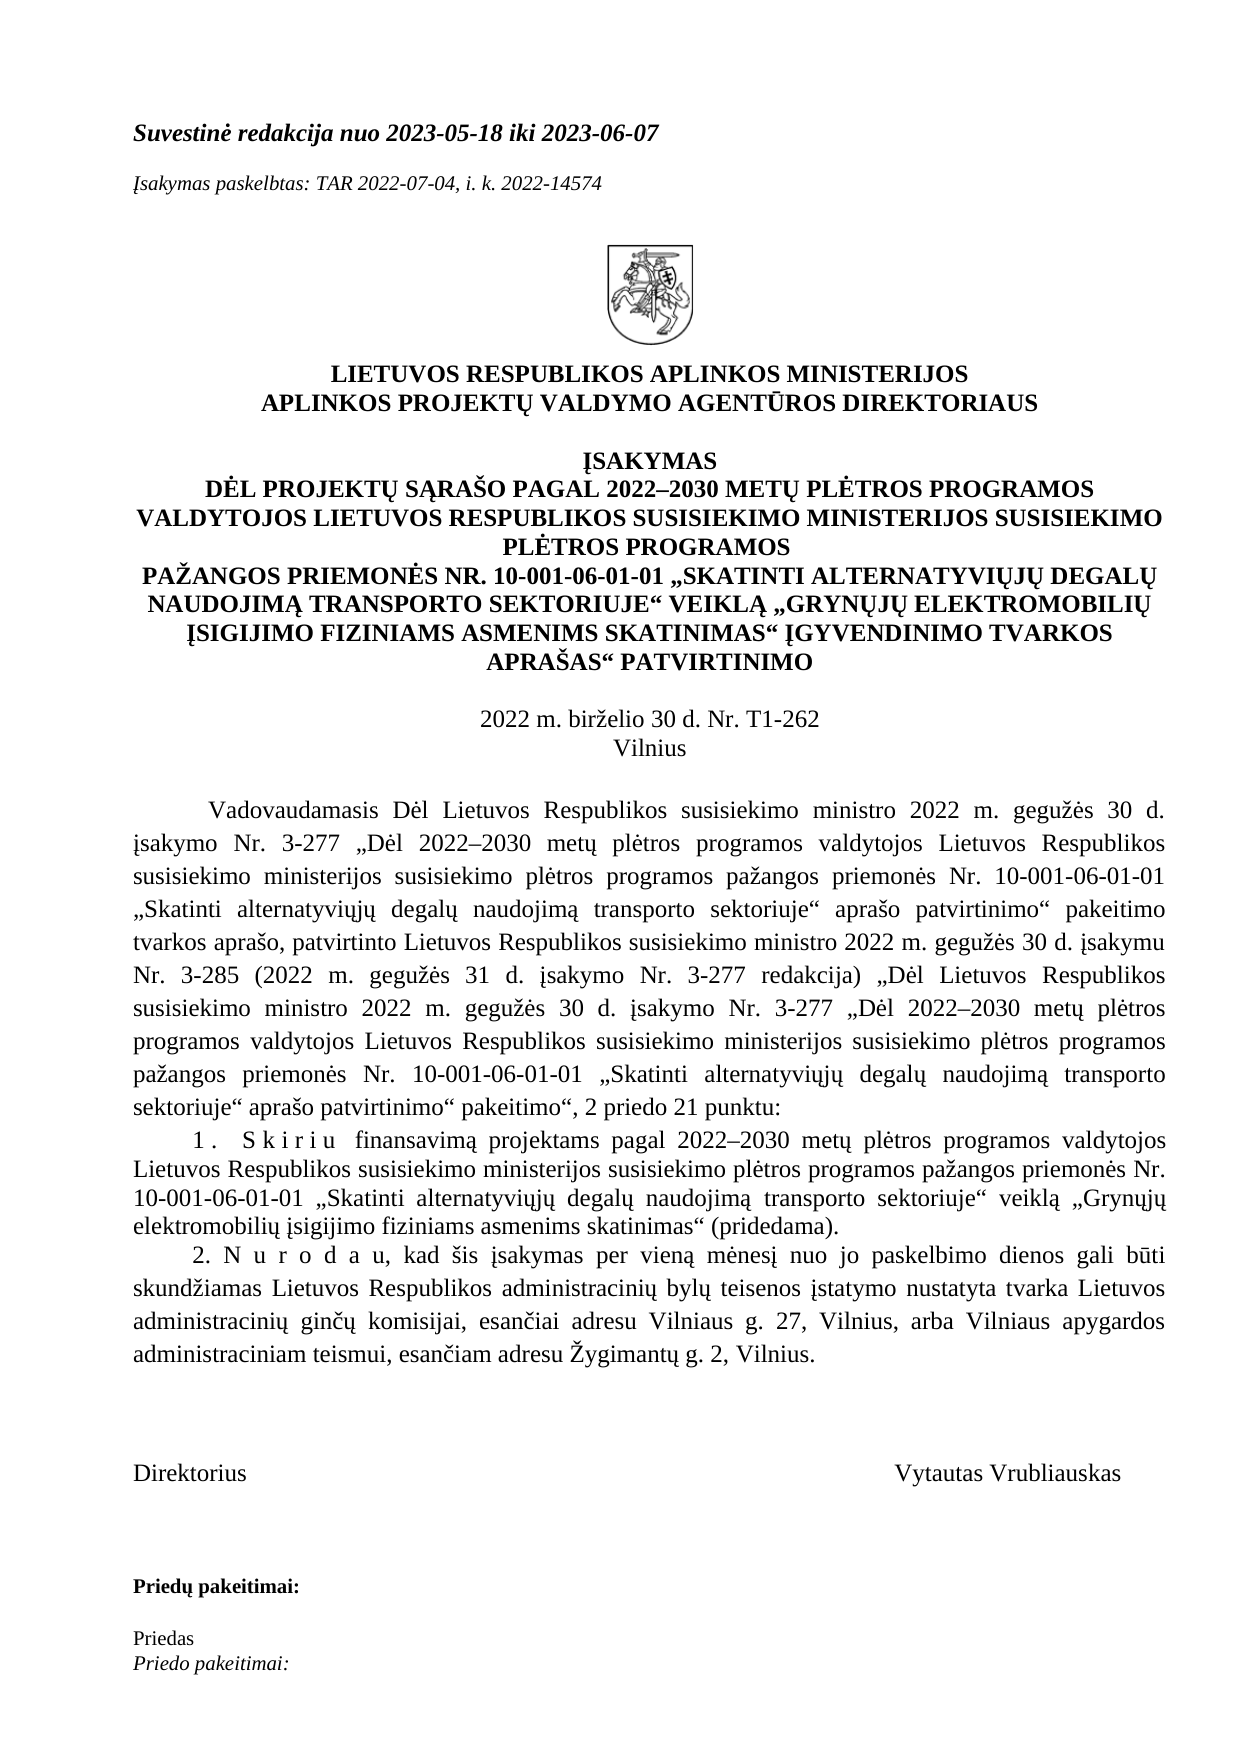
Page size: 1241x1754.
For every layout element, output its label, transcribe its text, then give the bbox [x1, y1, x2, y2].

text 2. N u r o d a u, kad šis įsakymas per vieną mėnesį nuo jo paskelbimo dienos gali būti skundžiamas Lietuvos Respublikos administracinių bylų teisenos įstatymo nustatyta tvarka Lietuvos administracinių ginčų komisijai, esančiai adresu Vilniaus g. 27, Vilnius, arba Vilniaus apygardos administraciniam teismui, esančiam adresu Žygimantų g. 2, Vilnius. [133, 1240, 1167, 1368]
text Suvestinė redakcija nuo 2023-05-18 iki 2023-06-07 [133, 118, 1167, 147]
text Vilnius [133, 733, 1167, 762]
text Priedų pakeitimai: [133, 1573, 1167, 1598]
text APLINKOS PROJEKTŲ VALDYMO AGENTŪROS DIREKTORIAUS [133, 388, 1167, 417]
text DĖL PROJEKTŲ SĄRAŠO PAGAL 2022–2030 METŲ PLĖTROS PROGRAMOS VALDYTOJOS LIETUVOS RESPUBLIKOS SUSISIEKIMO MINISTERIJOS SUSISIEKIMO PLĖTROS PROGRAMOS [133, 474, 1167, 561]
text 1. Skiriu finansavimą projektams pagal 2022–2030 metų plėtros programos valdytojos Lietuvos Respublikos susisiekimo ministerijos susisiekimo plėtros programos pažangos priemonės Nr. 10-001-06-01-01 „Skatinti alternatyviųjų degalų naudojimą transporto sektoriuje“ veiklą „Grynųjų elektromobilių įsigijimo fiziniams asmenims skatinimas“ (pridedama). [133, 1125, 1167, 1240]
text Priedo pakeitimai: [133, 1650, 1167, 1674]
text 2022 m. birželio 30 d. Nr. T1-262 [133, 704, 1167, 733]
text Įsakymas paskelbtas: TAR 2022-07-04, i. k. 2022-14574 [133, 171, 1167, 195]
text PAŽANGOS PRIEMONĖS NR. 10-001-06-01-01 „SKATINTI ALTERNATYVIŲJŲ DEGALŲ NAUDOJIMĄ TRANSPORTO SEKTORIUJE“ VEIKLĄ „GRYNŲJŲ ELEKTROMOBILIŲ ĮSIGIJIMO FIZINIAMS ASMENIMS SKATINIMAS“ ĮGYVENDINIMO TVARKOS APRAŠAS“ PATVIRTINIMO [133, 561, 1167, 676]
text Priedas [133, 1626, 1167, 1650]
text LIETUVOS RESPUBLIKOS APLINKOS MINISTERIJOS [133, 359, 1167, 388]
text Direktorius Vytautas Vrubliauskas [133, 1458, 1167, 1487]
text Įsakymas [133, 446, 1167, 474]
text Vadovaudamasis Dėl Lietuvos Respublikos susisiekimo ministro 2022 m. gegužės 30 d. įsakymo Nr. 3-277 „Dėl 2022–2030 metų plėtros programos valdytojos Lietuvos Respublikos susisiekimo ministerijos susisiekimo plėtros programos pažangos priemonės Nr. 10-001-06-01-01 „Skatinti alternatyviųjų degalų naudojimą transporto sektoriuje“ aprašo patvirtinimo“ pakeitimo tvarkos aprašo, patvirtinto Lietuvos Respublikos susisiekimo ministro 2022 m. gegužės 30 d. įsakymu Nr. 3-285 (2022 m. gegužės 31 d. įsakymo Nr. 3-277 redakcija) „Dėl Lietuvos Respublikos susisiekimo ministro 2022 m. gegužės 30 d. įsakymo Nr. 3-277 „Dėl 2022–2030 metų plėtros programos valdytojos Lietuvos Respublikos susisiekimo ministerijos susisiekimo plėtros programos pažangos priemonės Nr. 10-001-06-01-01 „Skatinti alternatyviųjų degalų naudojimą transporto sektoriuje“ aprašo patvirtinimo“ pakeitimo“, 2 priedo 21 punktu: [133, 795, 1167, 1121]
